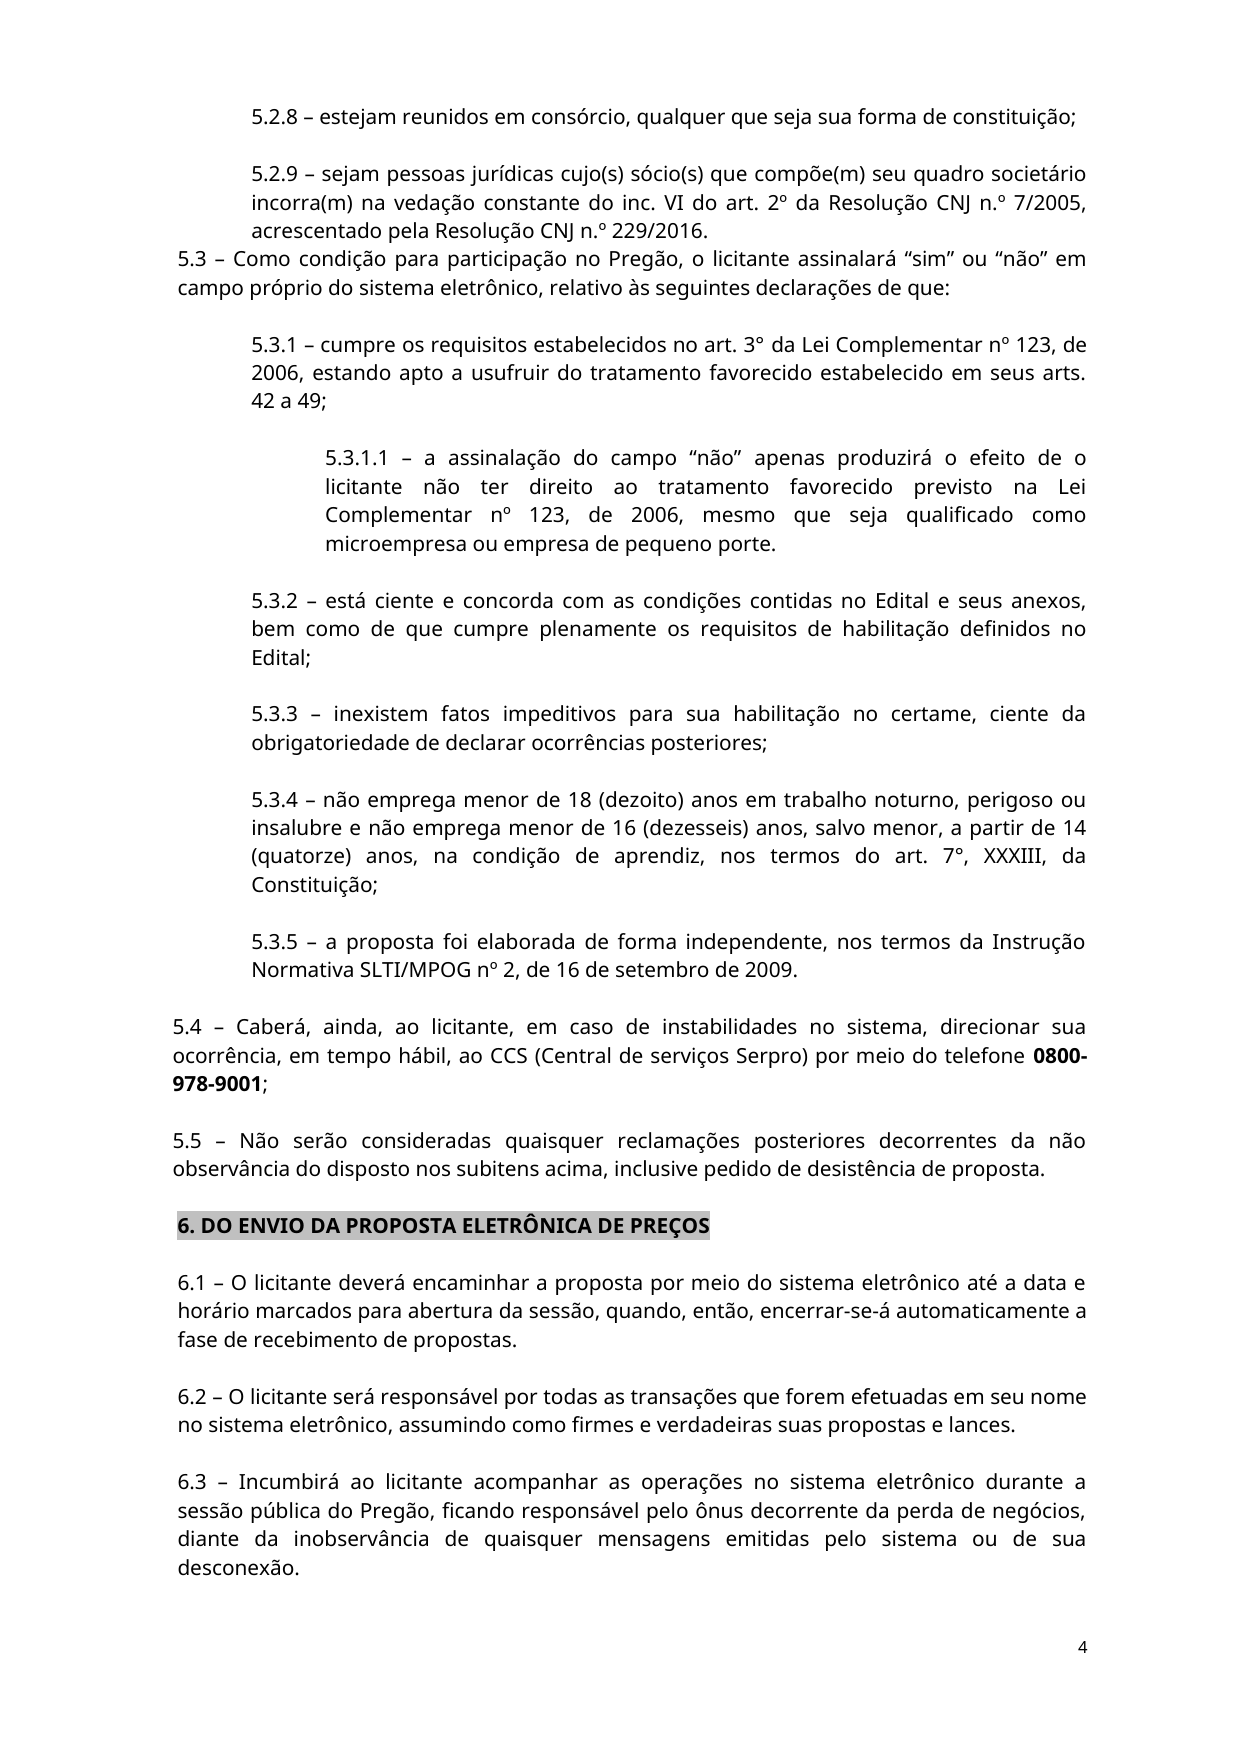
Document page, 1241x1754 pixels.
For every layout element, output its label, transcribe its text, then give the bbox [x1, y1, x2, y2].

text 5.3.3 – inexistem fatos impeditivos para sua habilitação no certame, ciente da obrigatoriedade de declarar ocorrências posteriores; [251, 699, 1087, 756]
text 5.3.2 – está ciente e concorda com as condições contidas no Edital e seus anexos, bem como de que cumpre plenamente os requisitos de habilitação definidos no Edital; [251, 586, 1087, 671]
text 6.1 – O licitante deverá encaminhar a proposta por meio do sistema eletrônico até a data e horário marcados para abertura da sessão, quando, então, encerrar-se-á automaticamente a fase de recebimento de propostas. [177, 1268, 1087, 1353]
text 6.2 – O licitante será responsável por todas as transações que forem efetuadas em seu nome no sistema eletrônico, assumindo como firmes e verdadeiras suas propostas e lances. [177, 1382, 1087, 1439]
text 5.4 – Caberá, ainda, ao licitante, em caso de instabilidades no sistema, direcionar sua ocorrência, em tempo hábil, ao CCS (Central de serviços Serpro) por meio do telefone 0800-978-9001; [172, 1012, 1087, 1098]
text 5.2.8 – estejam reunidos em consórcio, qualquer que seja sua forma de constituição; [251, 102, 1087, 131]
text 5.3.1 – cumpre os requisitos estabelecidos no art. 3° da Lei Complementar nº 123, de 2006, estando apto a usufruir do tratamento favorecido estabelecido em seus arts. 42 a 49; [251, 330, 1087, 415]
text 5.2.9 – sejam pessoas jurídicas cujo(s) sócio(s) que compõe(m) seu quadro societário incorra(m) na vedação constante do inc. VI do art. 2º da Resolução CNJ n.º 7/2005, acrescentado pela Resolução CNJ n.º 229/2016. [251, 159, 1087, 244]
text 5.3 – Como condição para participação no Pregão, o licitante assinalará “sim” ou “não” em campo próprio do sistema eletrônico, relativo às seguintes declarações de que: [177, 244, 1087, 301]
text 6. DO ENVIO DA PROPOSTA ELETRÔNICA DE PREÇOS [177, 1211, 1087, 1240]
text 5.3.1.1 – a assinalação do campo “não” apenas produzirá o efeito de o licitante não ter direito ao tratamento favorecido previsto na Lei Complementar nº 123, de 2006, mesmo que seja qualificado como microempresa ou empresa de pequeno porte. [325, 443, 1087, 557]
text 6.3 – Incumbirá ao licitante acompanhar as operações no sistema eletrônico durante a sessão pública do Pregão, ficando responsável pelo ônus decorrente da perda de negócios, diante da inobservância de quaisquer mensagens emitidas pelo sistema ou de sua desconexão. [177, 1467, 1087, 1581]
text 5.5 – Não serão consideradas quaisquer reclamações posteriores decorrentes da não observância do disposto nos subitens acima, inclusive pedido de desistência de proposta. [172, 1126, 1087, 1183]
text 5.3.4 – não emprega menor de 18 (dezoito) anos em trabalho noturno, perigoso ou insalubre e não emprega menor de 16 (dezesseis) anos, salvo menor, a partir de 14 (quatorze) anos, na condição de aprendiz, nos termos do art. 7°, XXXIII, da Constituição; [251, 785, 1087, 898]
text 5.3.5 – a proposta foi elaborada de forma independente, nos termos da Instrução Normativa SLTI/MPOG nº 2, de 16 de setembro de 2009. [251, 927, 1087, 984]
